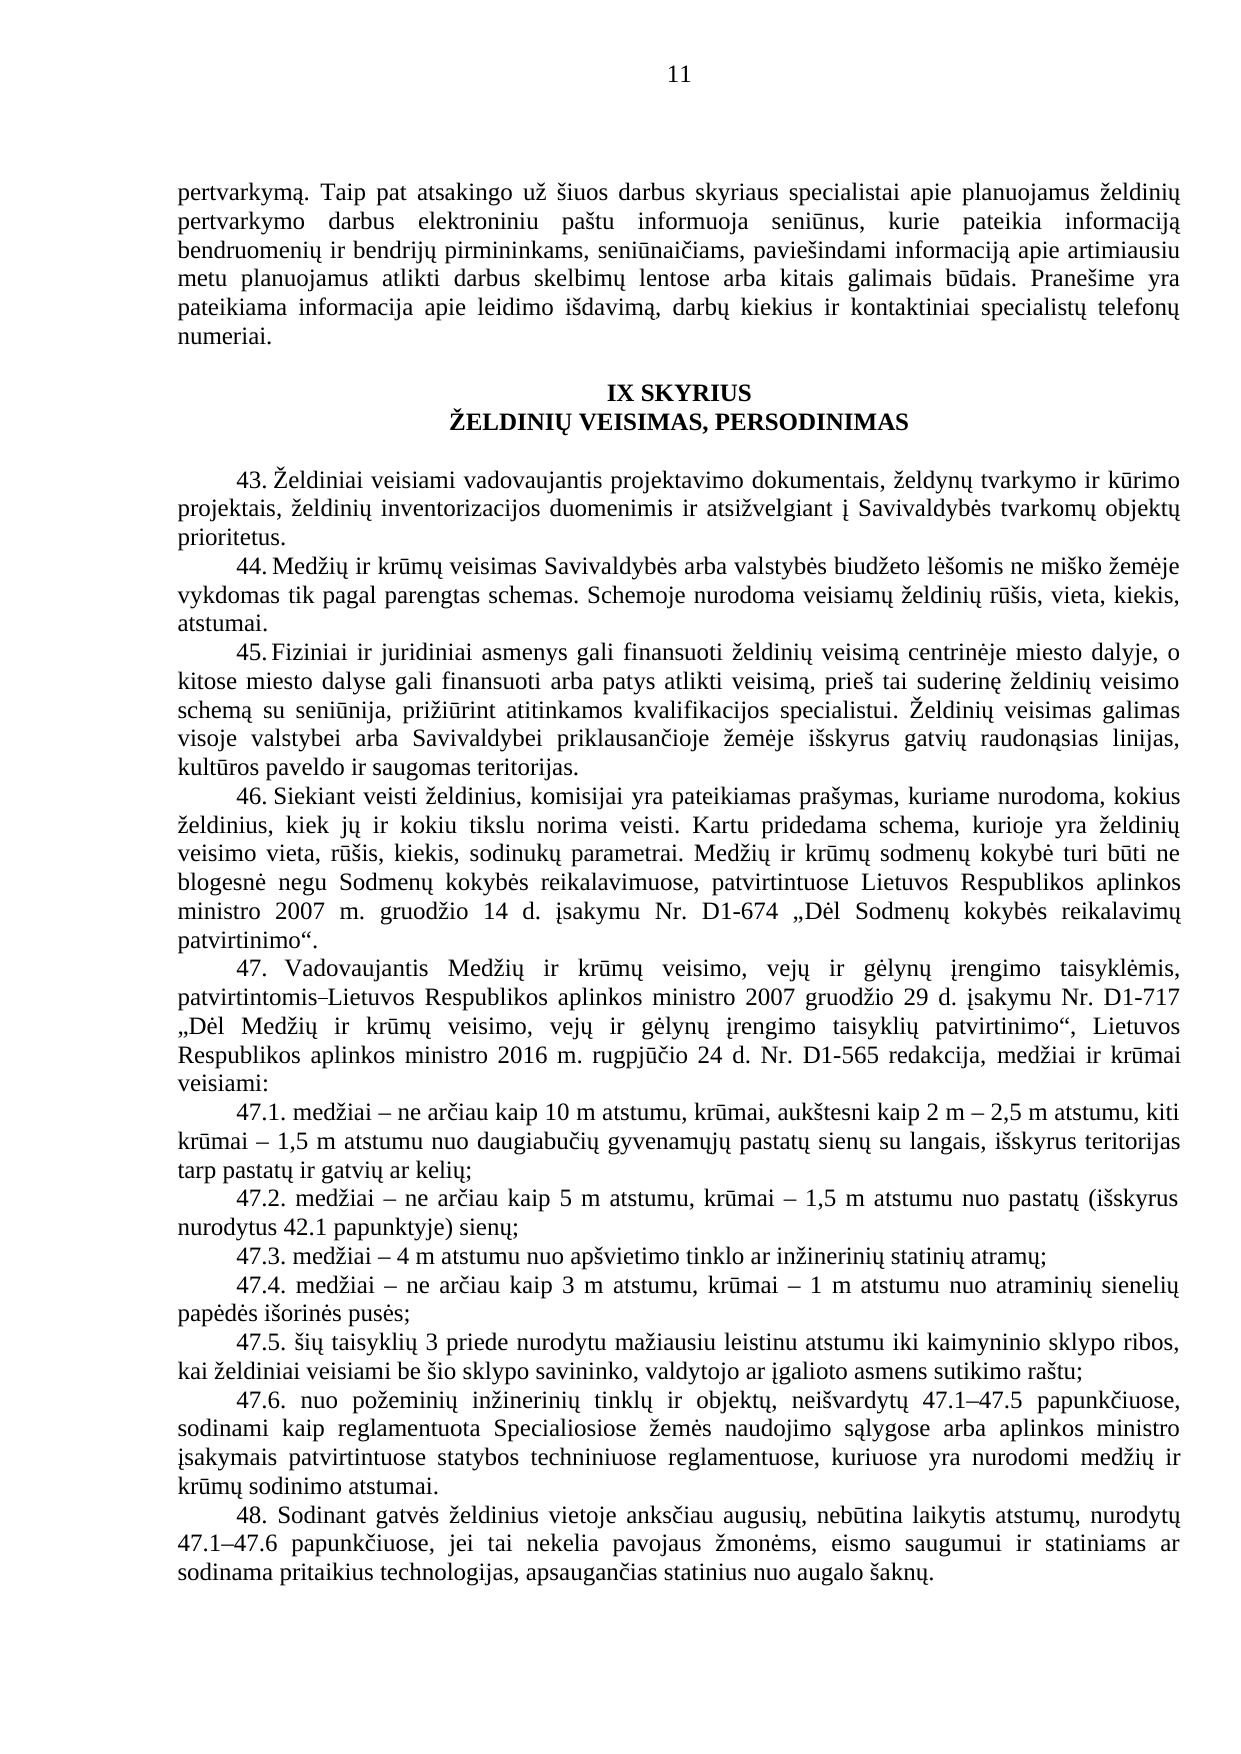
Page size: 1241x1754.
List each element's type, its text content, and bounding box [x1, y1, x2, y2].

text 45. Fiziniai ir juridiniai asmenys gali finansuoti želdinių veisimą centrinėje miesto dalyje, o kitose miesto dalyse gali finansuoti arba patys atlikti veisimą, prieš tai suderinę želdinių veisimo schemą su seniūnija, prižiūrint atitinkamos kvalifikacijos specialistui. Želdinių veisimas galimas visoje valstybei arba Savivaldybei priklausančioje žemėje išskyrus gatvių raudonąsias linijas, kultūros paveldo ir saugomas teritorijas. [177, 637, 1181, 781]
text ŽELDINIŲ VEISIMAS, PERSODINIMAS [177, 407, 1181, 436]
text 48. Sodinant gatvės želdinius vietoje anksčiau augusių, nebūtina laikytis atstumų, nurodytų 47.1–47.6 papunkčiuose, jei tai nekelia pavojaus žmonėms, eismo saugumui ir statiniams ar sodinama pritaikius technologijas, apsaugančias statinius nuo augalo šaknų. [177, 1500, 1181, 1586]
text IX SKYRIUS [177, 378, 1181, 407]
text 47. Vadovaujantis Medžių ir krūmų veisimo, vejų ir gėlynų įrengimo taisyklėmis, patvirtintomis Lietuvos Respublikos aplinkos ministro 2007 gruodžio 29 d. įsakymu Nr. D1-717 „Dėl Medžių ir krūmų veisimo, vejų ir gėlynų įrengimo taisyklių patvirtinimo“, Lietuvos Respublikos aplinkos ministro 2016 m. rugpjūčio 24 d. Nr. D1-565 redakcija, medžiai ir krūmai veisiami: [177, 953, 1181, 1097]
text 47.4. medžiai – ne arčiau kaip 3 m atstumu, krūmai – 1 m atstumu nuo atraminių sienelių papėdės išorinės pusės; [177, 1270, 1181, 1327]
text 47.6. nuo požeminių inžinerinių tinklų ir objektų, neišvardytų 47.1–47.5 papunkčiuose, sodinami kaip reglamentuota Specialiosiose žemės naudojimo sąlygose arba aplinkos ministro įsakymais patvirtintuose statybos techniniuose reglamentuose, kuriuose yra nurodomi medžių ir krūmų sodinimo atstumai. [177, 1385, 1181, 1500]
text 46. Siekiant veisti želdinius, komisijai yra pateikiamas prašymas, kuriame nurodoma, kokius želdinius, kiek jų ir kokiu tikslu norima veisti. Kartu pridedama schema, kurioje yra želdinių veisimo vieta, rūšis, kiekis, sodinukų parametrai. Medžių ir krūmų sodmenų kokybė turi būti ne blogesnė negu Sodmenų kokybės reikalavimuose, patvirtintuose Lietuvos Respublikos aplinkos ministro 2007 m. gruodžio 14 d. įsakymu Nr. D1-674 „Dėl Sodmenų kokybės reikalavimų patvirtinimo“. [177, 781, 1181, 953]
text pertvarkymą. Taip pat atsakingo už šiuos darbus skyriaus specialistai apie planuojamus želdinių pertvarkymo darbus elektroniniu paštu informuoja seniūnus, kurie pateikia informaciją bendruomenių ir bendrijų pirmininkams, seniūnaičiams, paviešindami informaciją apie artimiausiu metu planuojamus atlikti darbus skelbimų lentose arba kitais galimais būdais. Pranešime yra pateikiama informacija apie leidimo išdavimą, darbų kiekius ir kontaktiniai specialistų telefonų numeriai. [177, 177, 1181, 350]
text 47.3. medžiai – 4 m atstumu nuo apšvietimo tinklo ar inžinerinių statinių atramų; [177, 1241, 1181, 1270]
text 47.1. medžiai – ne arčiau kaip 10 m atstumu, krūmai, aukštesni kaip 2 m – 2,5 m atstumu, kiti krūmai – 1,5 m atstumu nuo daugiabučių gyvenamųjų pastatų sienų su langais, išskyrus teritorijas tarp pastatų ir gatvių ar kelių; [177, 1097, 1181, 1183]
text 47.5. šių taisyklių 3 priede nurodytu mažiausiu leistinu atstumu iki kaimyninio sklypo ribos, kai želdiniai veisiami be šio sklypo savininko, valdytojo ar įgalioto asmens sutikimo raštu; [177, 1327, 1181, 1385]
text 43. Želdiniai veisiami vadovaujantis projektavimo dokumentais, želdynų tvarkymo ir kūrimo projektais, želdinių inventorizacijos duomenimis ir atsižvelgiant į Savivaldybės tvarkomų objektų prioritetus. [177, 465, 1181, 551]
text 44. Medžių ir krūmų veisimas Savivaldybės arba valstybės biudžeto lėšomis ne miško žemėje vykdomas tik pagal parengtas schemas. Schemoje nurodoma veisiamų želdinių rūšis, vieta, kiekis, atstumai. [177, 551, 1181, 637]
text 47.2. medžiai – ne arčiau kaip 5 m atstumu, krūmai – 1,5 m atstumu nuo pastatų (išskyrus nurodytus 42.1 papunktyje) sienų; [177, 1183, 1181, 1241]
